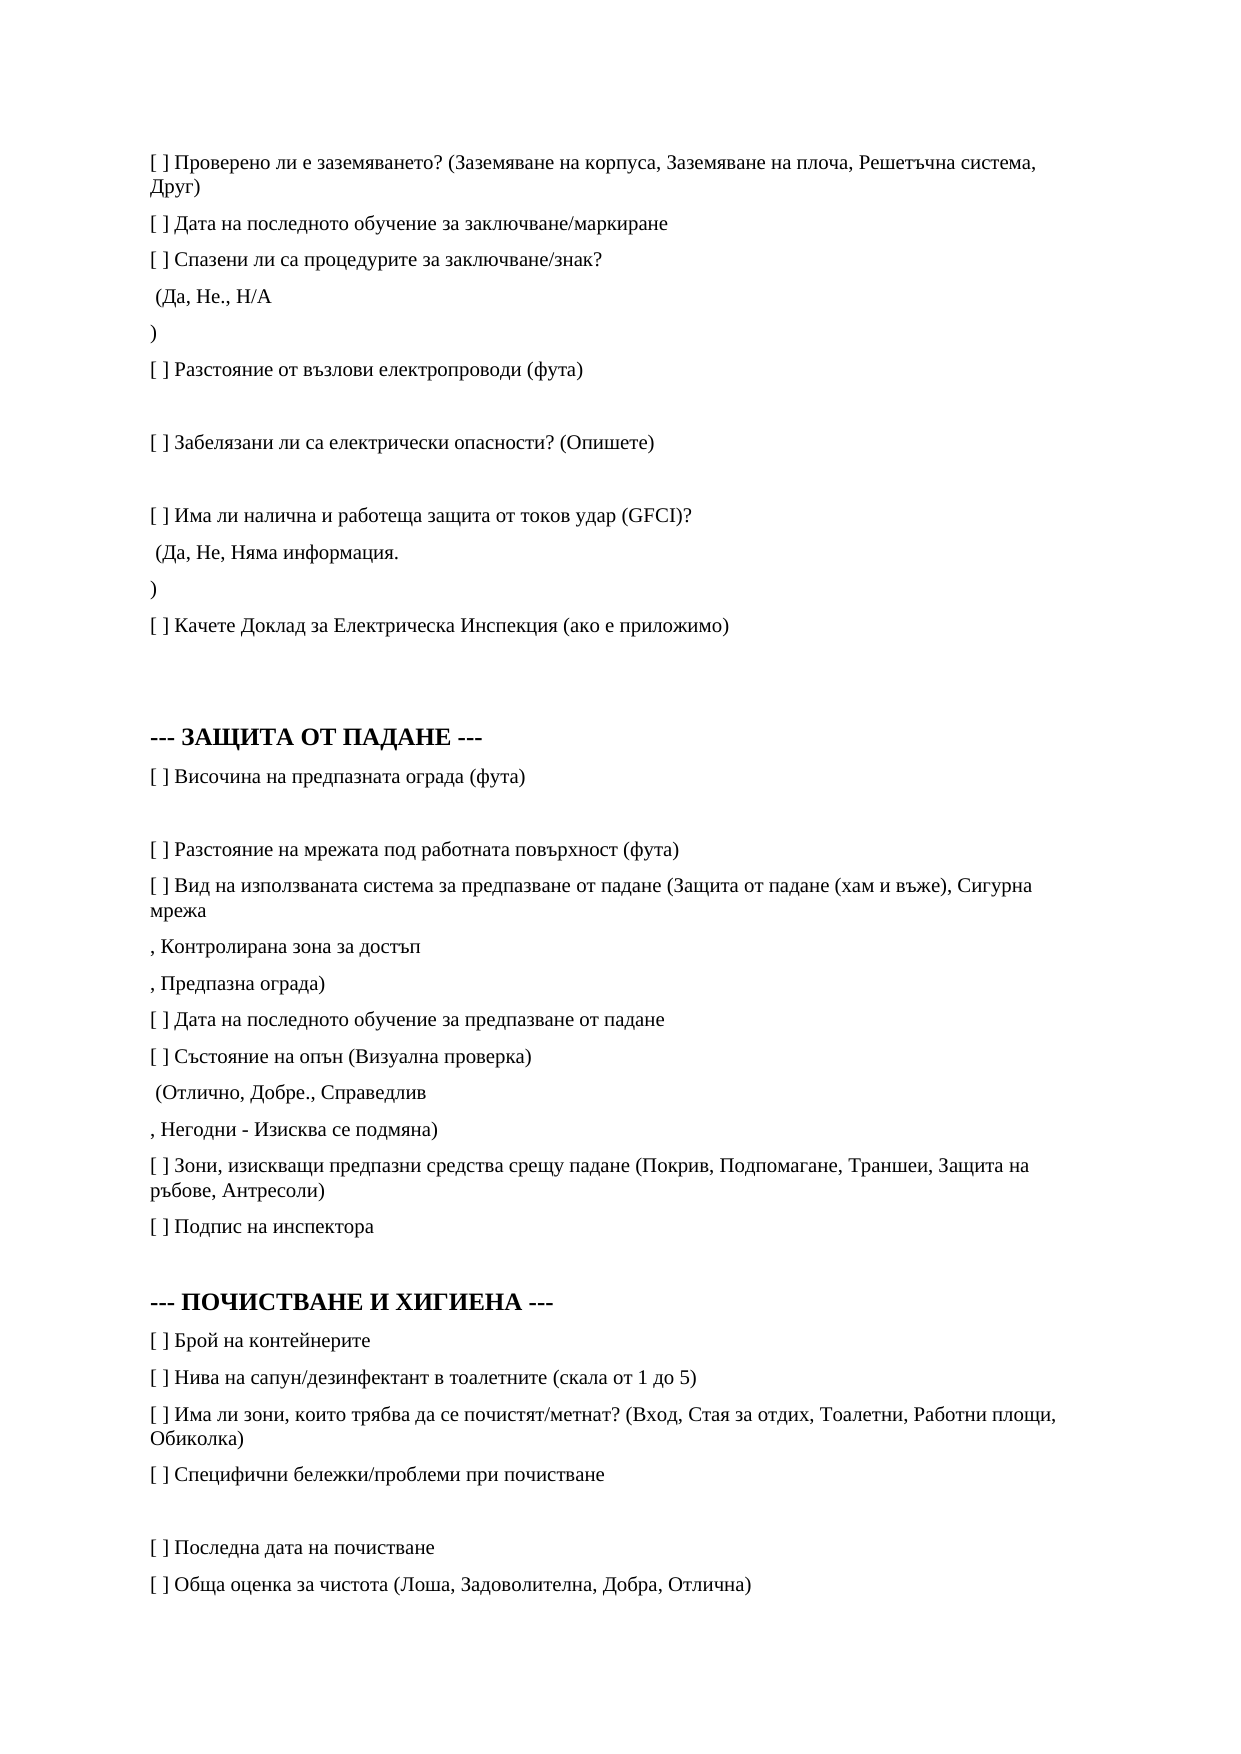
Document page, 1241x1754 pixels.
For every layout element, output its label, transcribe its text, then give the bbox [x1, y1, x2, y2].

text --- ЗАЩИТА ОТ ПАДАНЕ --- [150, 722, 1090, 751]
text [ ] Подпис на инспектора [150, 1214, 1090, 1238]
text [ ] Дата на последното обучение за предпазване от падане [150, 1007, 1090, 1031]
text (Да, Не, Няма информация. [150, 540, 1090, 564]
text [ ] Има ли зони, които трябва да се почистят/метнат? (Вход, Стая за отдих, Тоалетни, Работни площи, Обиколка) [150, 1402, 1090, 1450]
text [ ] Специфични бележки/проблеми при почистване [150, 1462, 1090, 1486]
text [ ] Нива на сапун/дезинфектант в тоалетните (скала от 1 до 5) [150, 1365, 1090, 1389]
text ) [150, 320, 1090, 344]
text [ ] Разстояние на мрежата под работната повърхност (фута) [150, 837, 1090, 861]
text [ ] Спазени ли са процедурите за заключване/знак? [150, 247, 1090, 271]
text [ ] Брой на контейнерите [150, 1328, 1090, 1352]
text , Предпазна ограда) [150, 971, 1090, 995]
text [ ] Забелязани ли са електрически опасности? (Опишете) [150, 430, 1090, 454]
text [ ] Разстояние от възлови електропроводи (фута) [150, 357, 1090, 381]
text [ ] Зони, изискващи предпазни средства срещу падане (Покрив, Подпомагане, Траншеи, Защита на ръбове, Антресоли) [150, 1153, 1090, 1202]
text , Контролирана зона за достъп [150, 934, 1090, 958]
text (Отлично, Добре., Справедлив [150, 1080, 1090, 1104]
text [ ] Състояние на опън (Визуална проверка) [150, 1044, 1090, 1068]
text [ ] Последна дата на почистване [150, 1535, 1090, 1559]
text [ ] Има ли налична и работеща защита от токов удар (GFCI)? [150, 503, 1090, 527]
text [ ] Обща оценка за чистота (Лоша, Задоволителна, Добра, Отлична) [150, 1572, 1090, 1596]
text [ ] Дата на последното обучение за заключване/маркиране [150, 211, 1090, 235]
text [ ] Проверено ли е заземяването? (Заземяване на корпуса, Заземяване на плоча, Решетъчна система, Друг) [150, 150, 1090, 198]
text [ ] Височина на предпазната ограда (фута) [150, 764, 1090, 788]
text [ ] Вид на използваната система за предпазване от падане (Защита от падане (хам и въже), Сигурна мрежа [150, 873, 1090, 922]
text [ ] Качете Доклад за Електрическа Инспекция (ако е приложимо) [150, 613, 1090, 637]
text ) [150, 576, 1090, 600]
text , Негодни - Изисква се подмяна) [150, 1117, 1090, 1141]
text --- ПОЧИСТВАНЕ И ХИГИЕНА --- [150, 1287, 1090, 1316]
text (Да, Не., Н/А [150, 284, 1090, 308]
